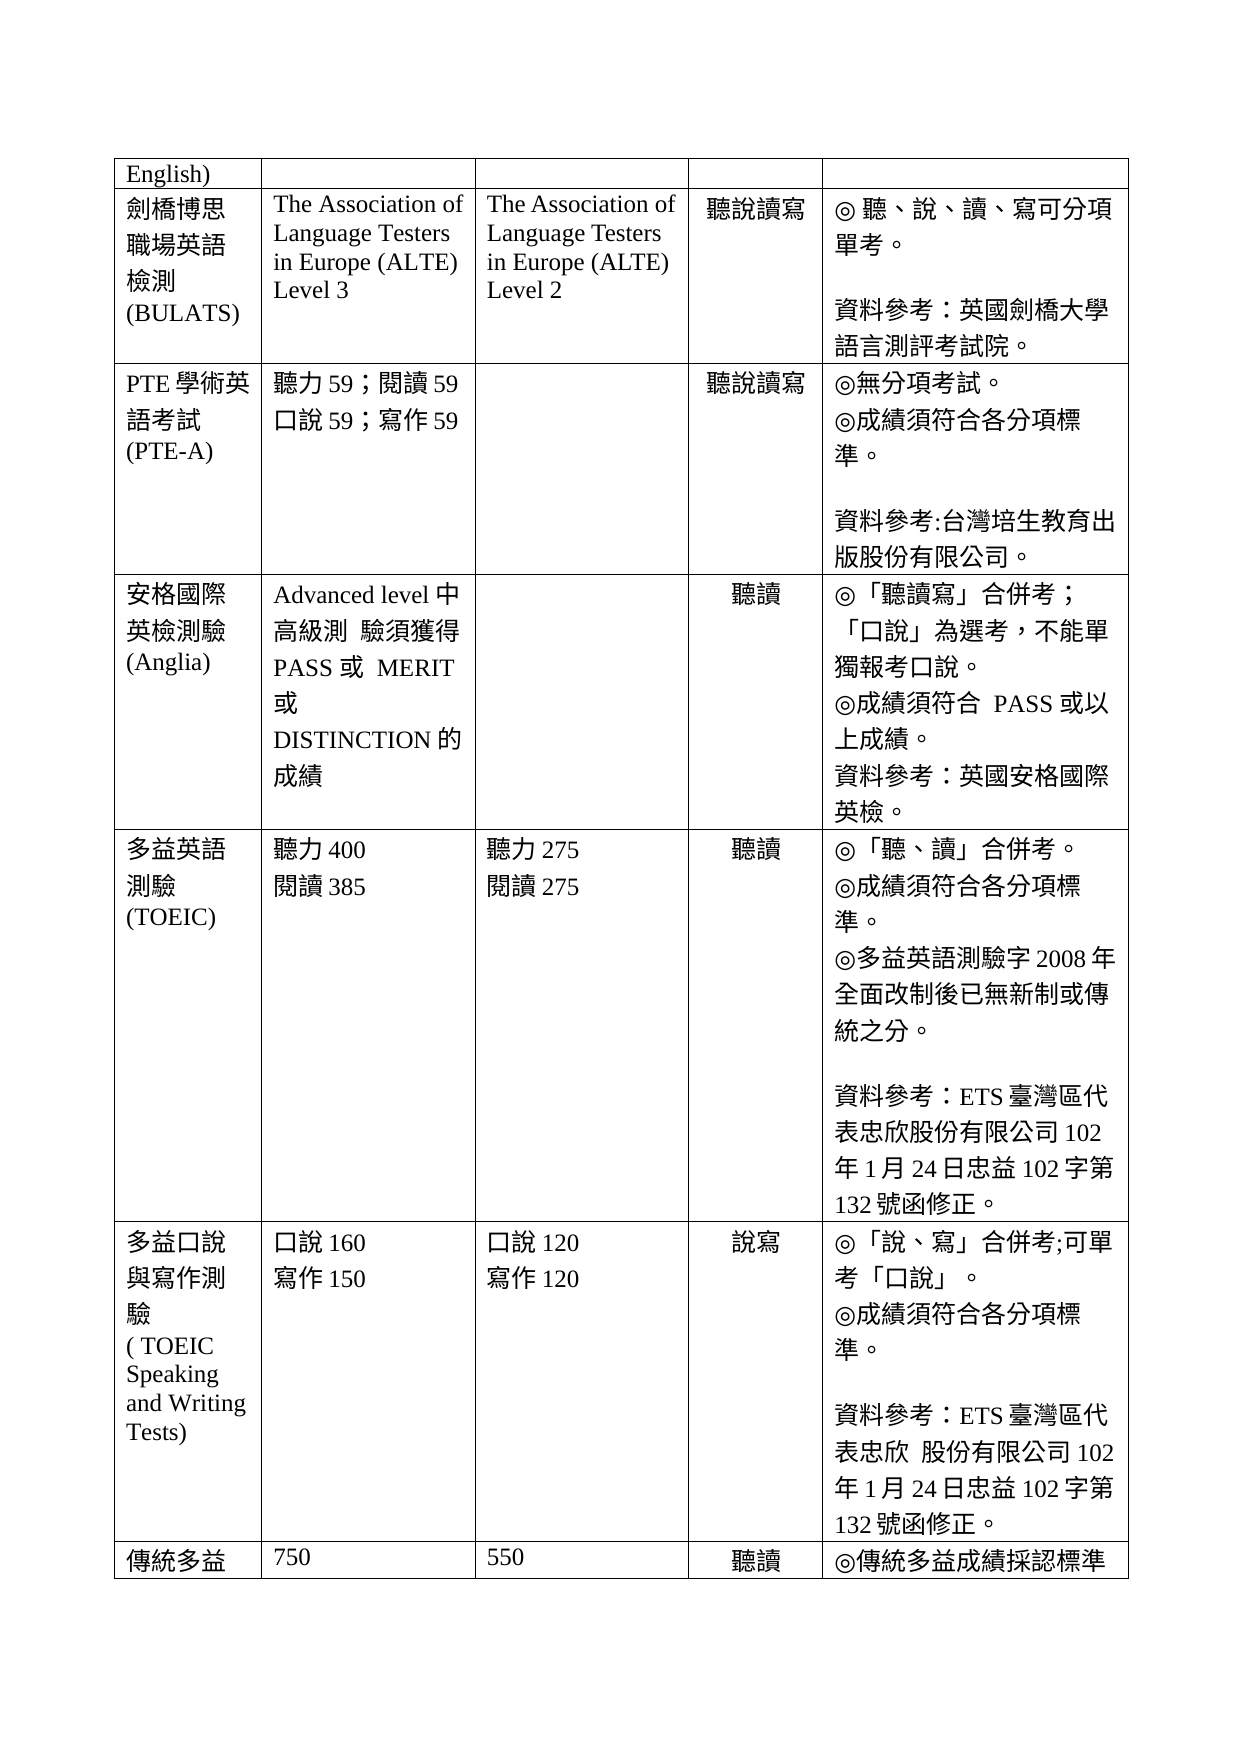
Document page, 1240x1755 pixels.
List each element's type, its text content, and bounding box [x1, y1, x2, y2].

table_cell [823, 159, 1128, 188]
table_cell ◎無分項考試。 ◎成績須符合各分項標準。 資料參考:台灣培生教育出版股份有限公司。 [1117, 364, 1128, 574]
table_cell 說寫 [689, 1222, 822, 1541]
table_cell 口說120 寫作120 [476, 1222, 688, 1541]
table_cell [476, 575, 688, 829]
table_cell 聽讀 [689, 830, 822, 1221]
table_cell ◎「說、寫」合併考;可單考「口說」。 ◎成績須符合各分項標準。 資料參考：ETS臺灣區代表忠欣 股份有限公司102年1月24日忠益102字第132號函修正。 [823, 1222, 834, 1541]
table_cell 多益口說與寫作測驗 ( TOEIC Speaking and Writing Tests) [115, 1222, 261, 1541]
table_cell 傳統多益英語測驗 (TOEIC) [115, 1542, 126, 1578]
table_cell [262, 159, 475, 188]
table_cell ◎「說、寫」合併考;可單考「口說」。 ◎成績須符合各分項標準。 資料參考：ETS臺灣區代表忠欣 股份有限公司102年1月24日忠益102字第132號函修正。 [1117, 1222, 1128, 1541]
table_cell 口說160 寫作150 [262, 1222, 475, 1541]
table_cell ◎ 聽、說、讀、寫可分項單考。 資料參考：英國劍橋大學語言測評考試院。 [823, 189, 834, 363]
table_cell ◎「聽讀寫」合併考；「口說」為選考，不能單獨報考口說。 ◎成績須符合 PASS 或以上成績。 資料參考：英國安格國際英檢。 [1117, 575, 1128, 829]
table_cell 聽讀 [812, 1542, 822, 1578]
table_cell ◎ 聽、說、讀、寫可分項單考。 資料參考：英國劍橋大學語言測評考試院。 [1117, 189, 1128, 363]
table_cell ◎「聽讀寫」合併考；「口說」為選考，不能單獨報考口說。 ◎成績須符合 PASS 或以上成績。 資料參考：英國安格國際英檢。 [823, 575, 834, 829]
table_cell [476, 364, 688, 574]
table_cell 聽讀 [689, 575, 822, 829]
table_cell 聽力59；閱讀59口說59；寫作59 [262, 364, 475, 574]
table_cell [476, 159, 688, 188]
table_cell 多益英語測驗 (TOEIC) [115, 830, 261, 1221]
table_cell 聽力400 閱讀385 [262, 830, 475, 1221]
table_cell The Association of Language Testers in Europe (ALTE) Level 3 [262, 189, 475, 363]
table_cell ◎「聽、讀」合併考。 ◎成績須符合各分項標準。 ◎多益英語測驗字2008年全面改制後已無新制或傳統之分。 資料參考：ETS臺灣區代表忠欣股份有限公司102年1月24日忠益102字第132號函修正。 [1117, 830, 1128, 1221]
table_cell ◎無分項考試。 ◎成績須符合各分項標準。 資料參考:台灣培生教育出版股份有限公司。 [823, 364, 834, 574]
table_cell The Association of Language Testers in Europe (ALTE) Level 2 [476, 189, 688, 363]
table_cell 550 [476, 1542, 688, 1578]
table_cell 聽說讀寫 [689, 189, 822, 363]
table_cell 聽說讀寫 [689, 364, 822, 574]
table_cell Advanced level 中高級測 驗須獲得 PASS 或 MERIT 或 DISTINCTION 的成績 [262, 575, 475, 829]
table_cell 劍橋博思職場英語 檢測(BULATS) [115, 189, 261, 363]
table_cell 傳統多益英語測驗 (TOEIC) [251, 1542, 261, 1578]
table_cell 聽力275 閱讀275 [476, 830, 688, 1221]
table_cell ◎「聽、讀」合併考。 ◎成績須符合各分項標準。 ◎多益英語測驗字2008年全面改制後已無新制或傳統之分。 資料參考：ETS臺灣區代表忠欣股份有限公司102年1月24日忠益102字第132號函修正。 [823, 830, 834, 1221]
table_cell 聽讀 [689, 1542, 700, 1578]
table_cell 安格國際英檢測驗 (Anglia) [115, 575, 261, 829]
table_cell 750 [262, 1542, 475, 1578]
table_cell PTE學術英語考試(PTE-A) [115, 364, 261, 574]
table_cell [689, 159, 822, 188]
